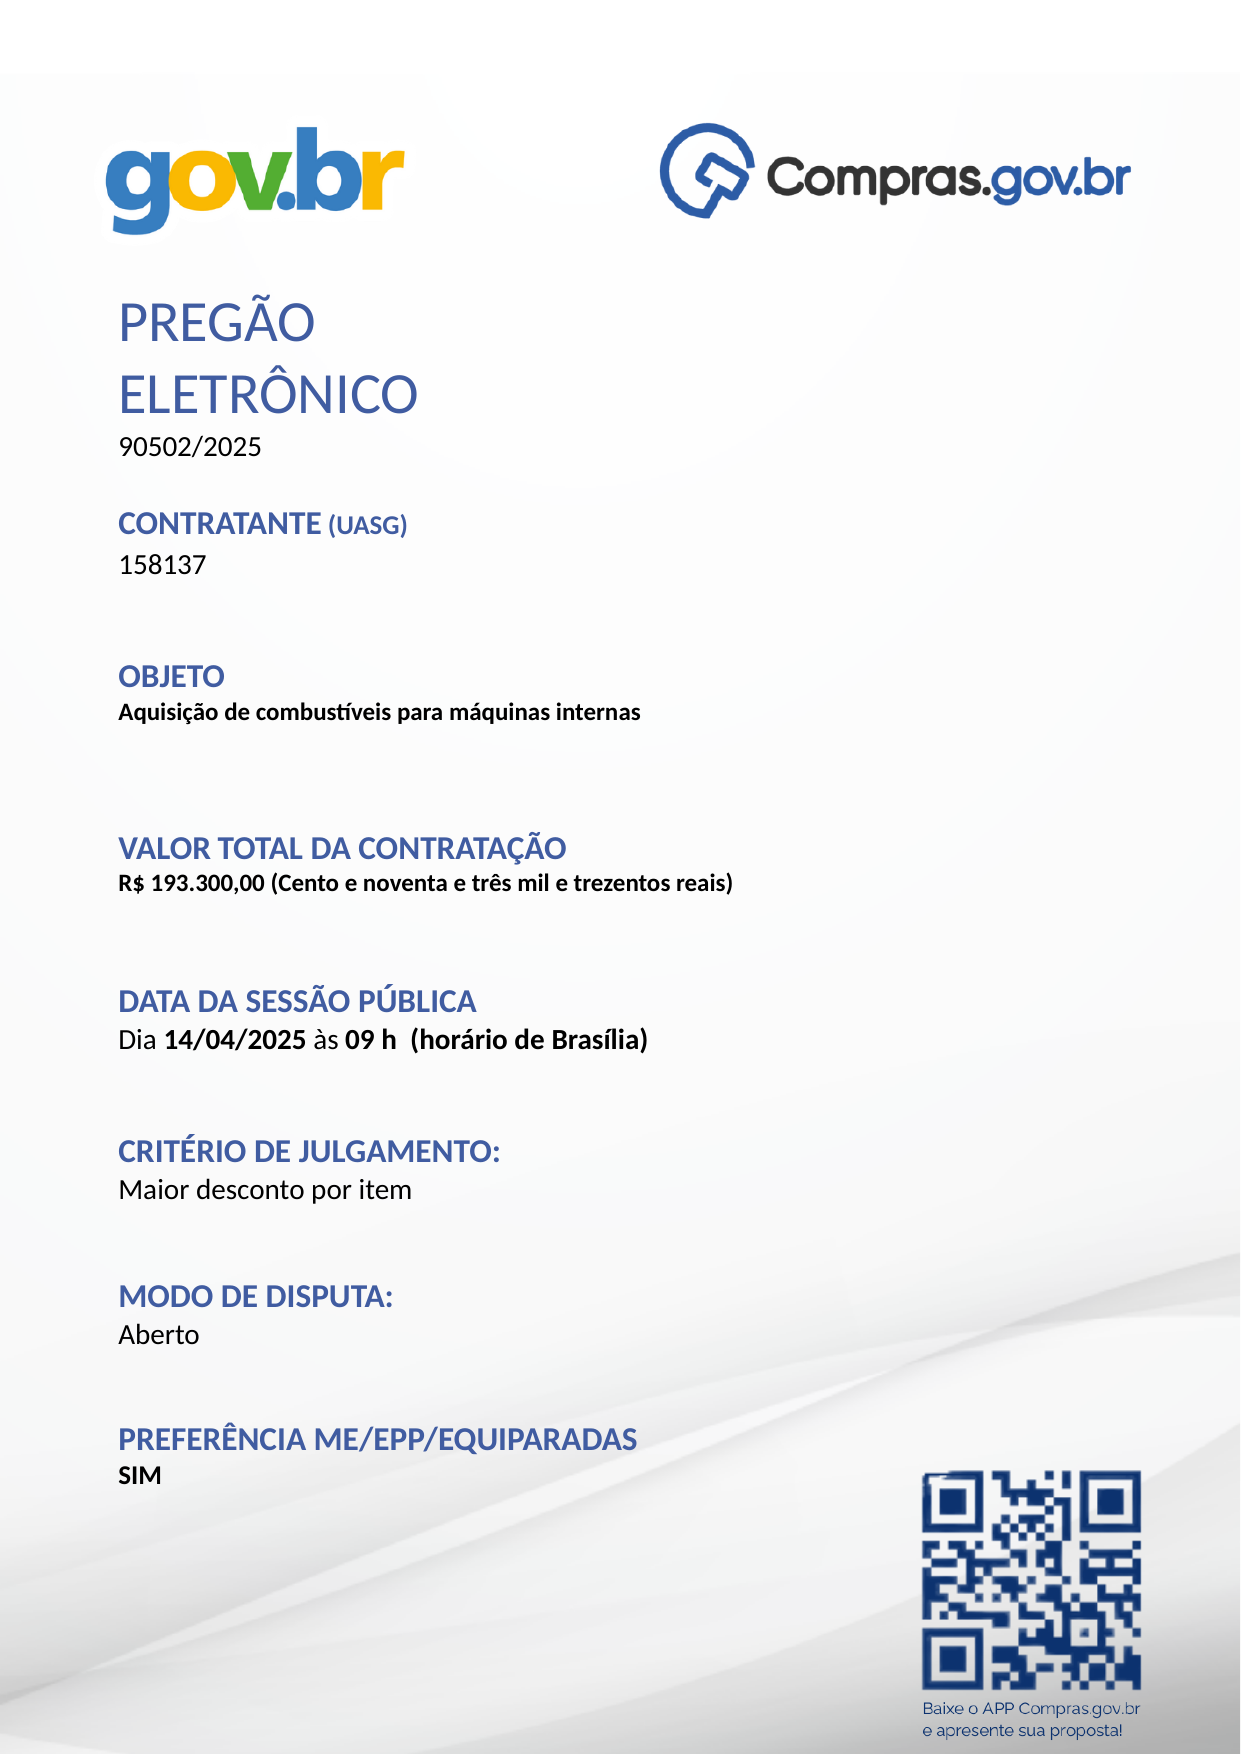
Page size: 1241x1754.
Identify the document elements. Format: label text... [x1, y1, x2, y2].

text DATA DA SESSÃO PÚBLICA [118, 980, 1122, 1021]
text R$ 193.300,00 (Cento e noventa e três mil e trezentos reais) [118, 867, 1122, 898]
text Aquisição de combustíveis para máquinas internas [118, 696, 1122, 726]
text ELETRÔNICO [118, 356, 1122, 428]
text VALOR TOTAL DA CONTRATAÇÃO [118, 827, 1122, 867]
text PREFERÊNCIA ME/EPP/EQUIPARADAS [118, 1418, 1122, 1458]
text SIM [118, 1458, 1122, 1492]
picture [0, 72, 1241, 1754]
text CONTRATANTE (UASG) [118, 502, 1122, 542]
text PREGÃO [118, 285, 1122, 356]
text Maior desconto por item [118, 1171, 1122, 1207]
text Modo de disputa: [118, 1275, 1122, 1316]
text Aberto [118, 1316, 1122, 1352]
text 90502/2025 [118, 428, 1122, 463]
text 158137 [118, 546, 1122, 581]
text OBJETO [118, 655, 1122, 696]
text Critério de Julgamento: [118, 1130, 1122, 1171]
text Dia 14/04/2025 às 09 h (horário de Brasília) [118, 1021, 1122, 1057]
